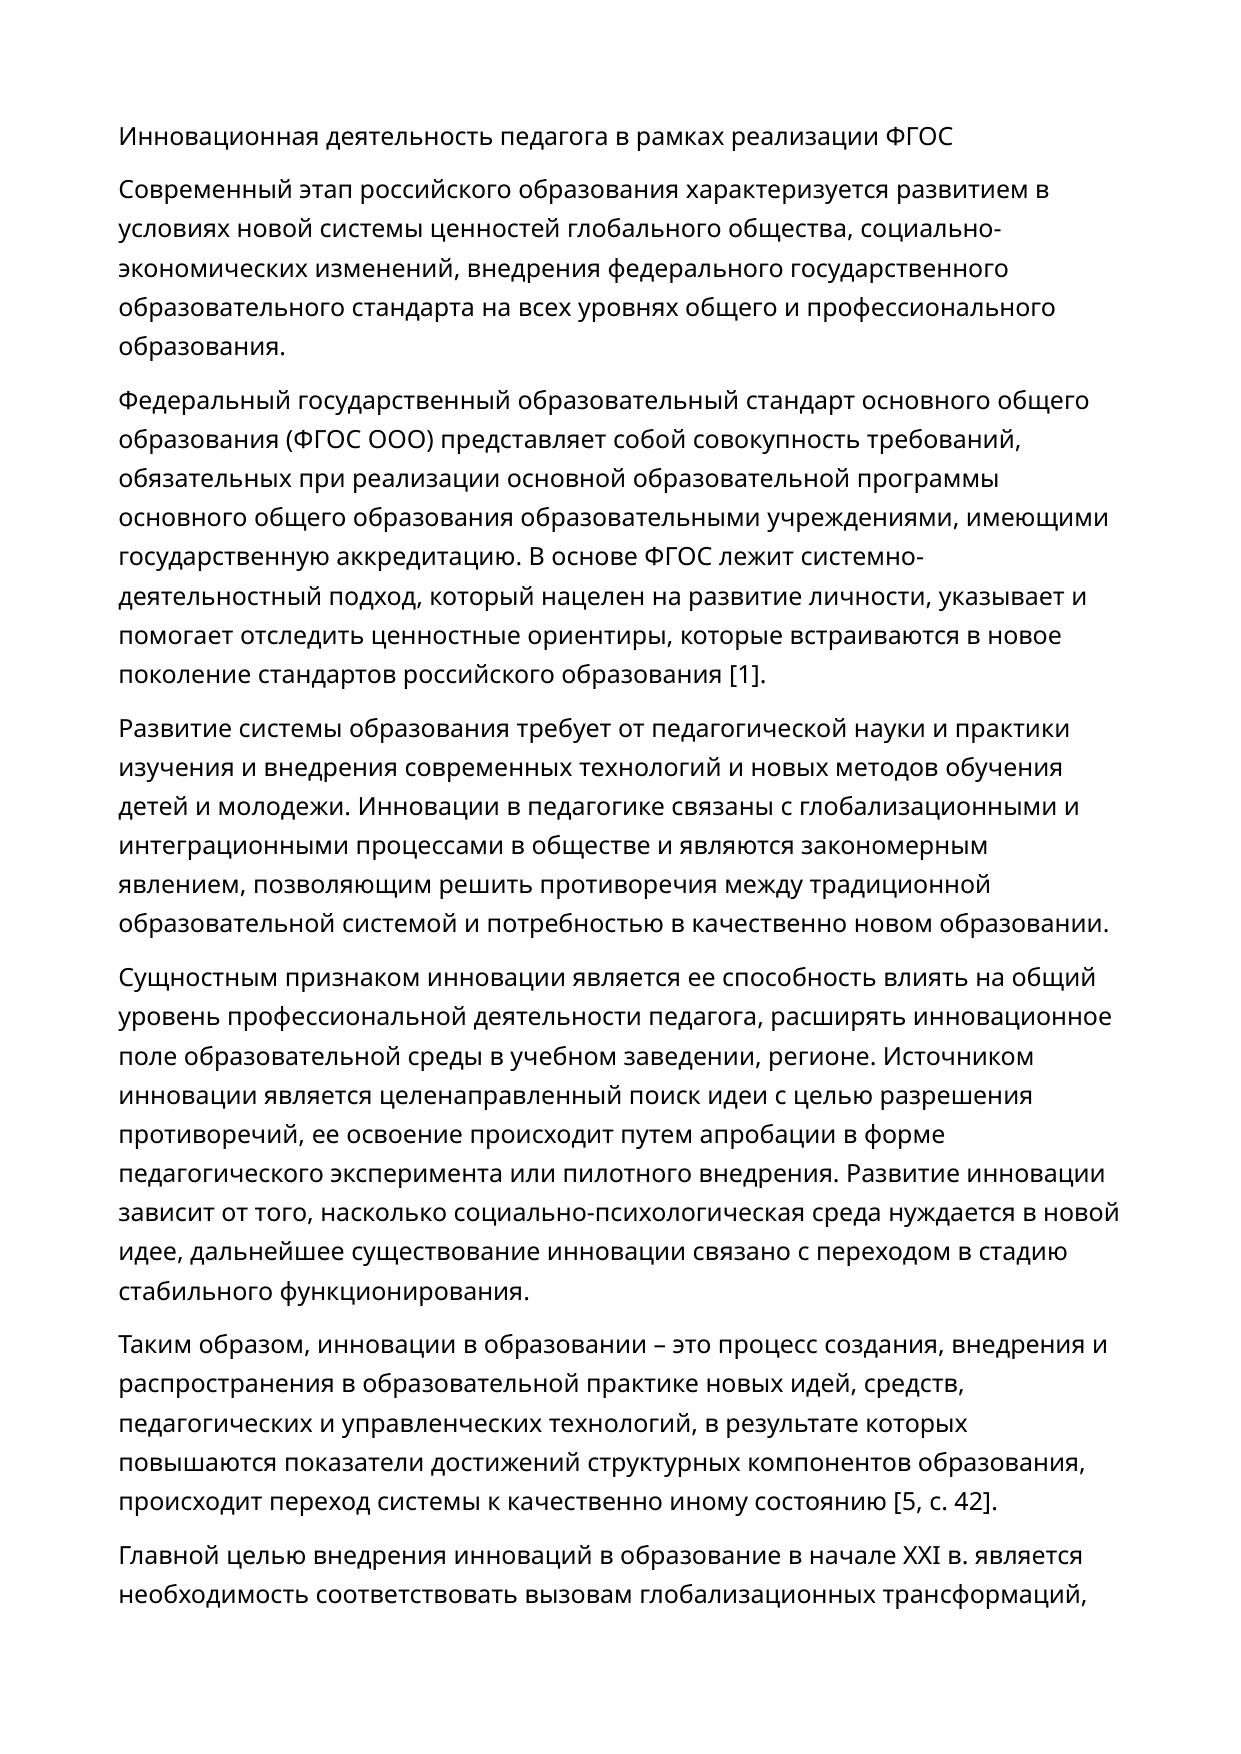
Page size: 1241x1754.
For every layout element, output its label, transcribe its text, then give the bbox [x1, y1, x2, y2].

text Современный этап российского образования характеризуется развитием в условиях новой системы ценностей глобального общества, социально-экономических изменений, внедрения федерального государственного образовательного стандарта на всех уровнях общего и профессионального образования. [118, 172, 1122, 363]
text Инновационная деятельность педагога в рамках реализации ФГОС [118, 118, 1122, 152]
text Сущностным признаком инновации является ее способность влиять на общий уровень профессиональной деятельности педагога, расширять инновационное поле образовательной среды в учебном заведении, регионе. Источником инновации является целенаправленный поиск идеи с целью разрешения противоречий, ее освоение происходит путем апробации в форме педагогического эксперимента или пилотного внедрения. Развитие инновации зависит от того, насколько социально-психологическая среда нуждается в новой идее, дальнейшее существование инновации связано с переходом в стадию стабильного функционирования. [118, 960, 1122, 1307]
text Развитие системы образования требует от педагогической науки и практики изучения и внедрения современных технологий и новых методов обучения детей и молодежи. Инновации в педагогике связаны с глобализационными и интеграционными процессами в обществе и являются закономерным явлением, позволяющим решить противоречия между традиционной образовательной системой и потребностью в качественно новом образовании. [118, 710, 1122, 940]
text Федеральный государственный образовательный стандарт основного общего образования (ФГОС ООО) представляет собой совокупность требований, обязательных при реализации основной образовательной программы основного общего образования образовательными учреждениями, имеющими государственную аккредитацию. В основе ФГОС лежит системно-деятельностный подход, который нацелен на развитие личности, указывает и помогает отследить ценностные ориентиры, которые встраиваются в новое поколение стандартов российского образования [1]. [118, 382, 1122, 691]
text Таким образом, инновации в образовании – это процесс создания, внедрения и распространения в образовательной практике новых идей, средств, педагогических и управленческих технологий, в результате которых повышаются показатели достижений структурных компонентов образования, происходит переход системы к качественно иному состоянию [5, с. 42]. [118, 1327, 1122, 1518]
text Главной целью внедрения инноваций в образование в начале XXI в. является необходимость соответствовать вызовам глобализационных трансформаций, [118, 1537, 1122, 1611]
